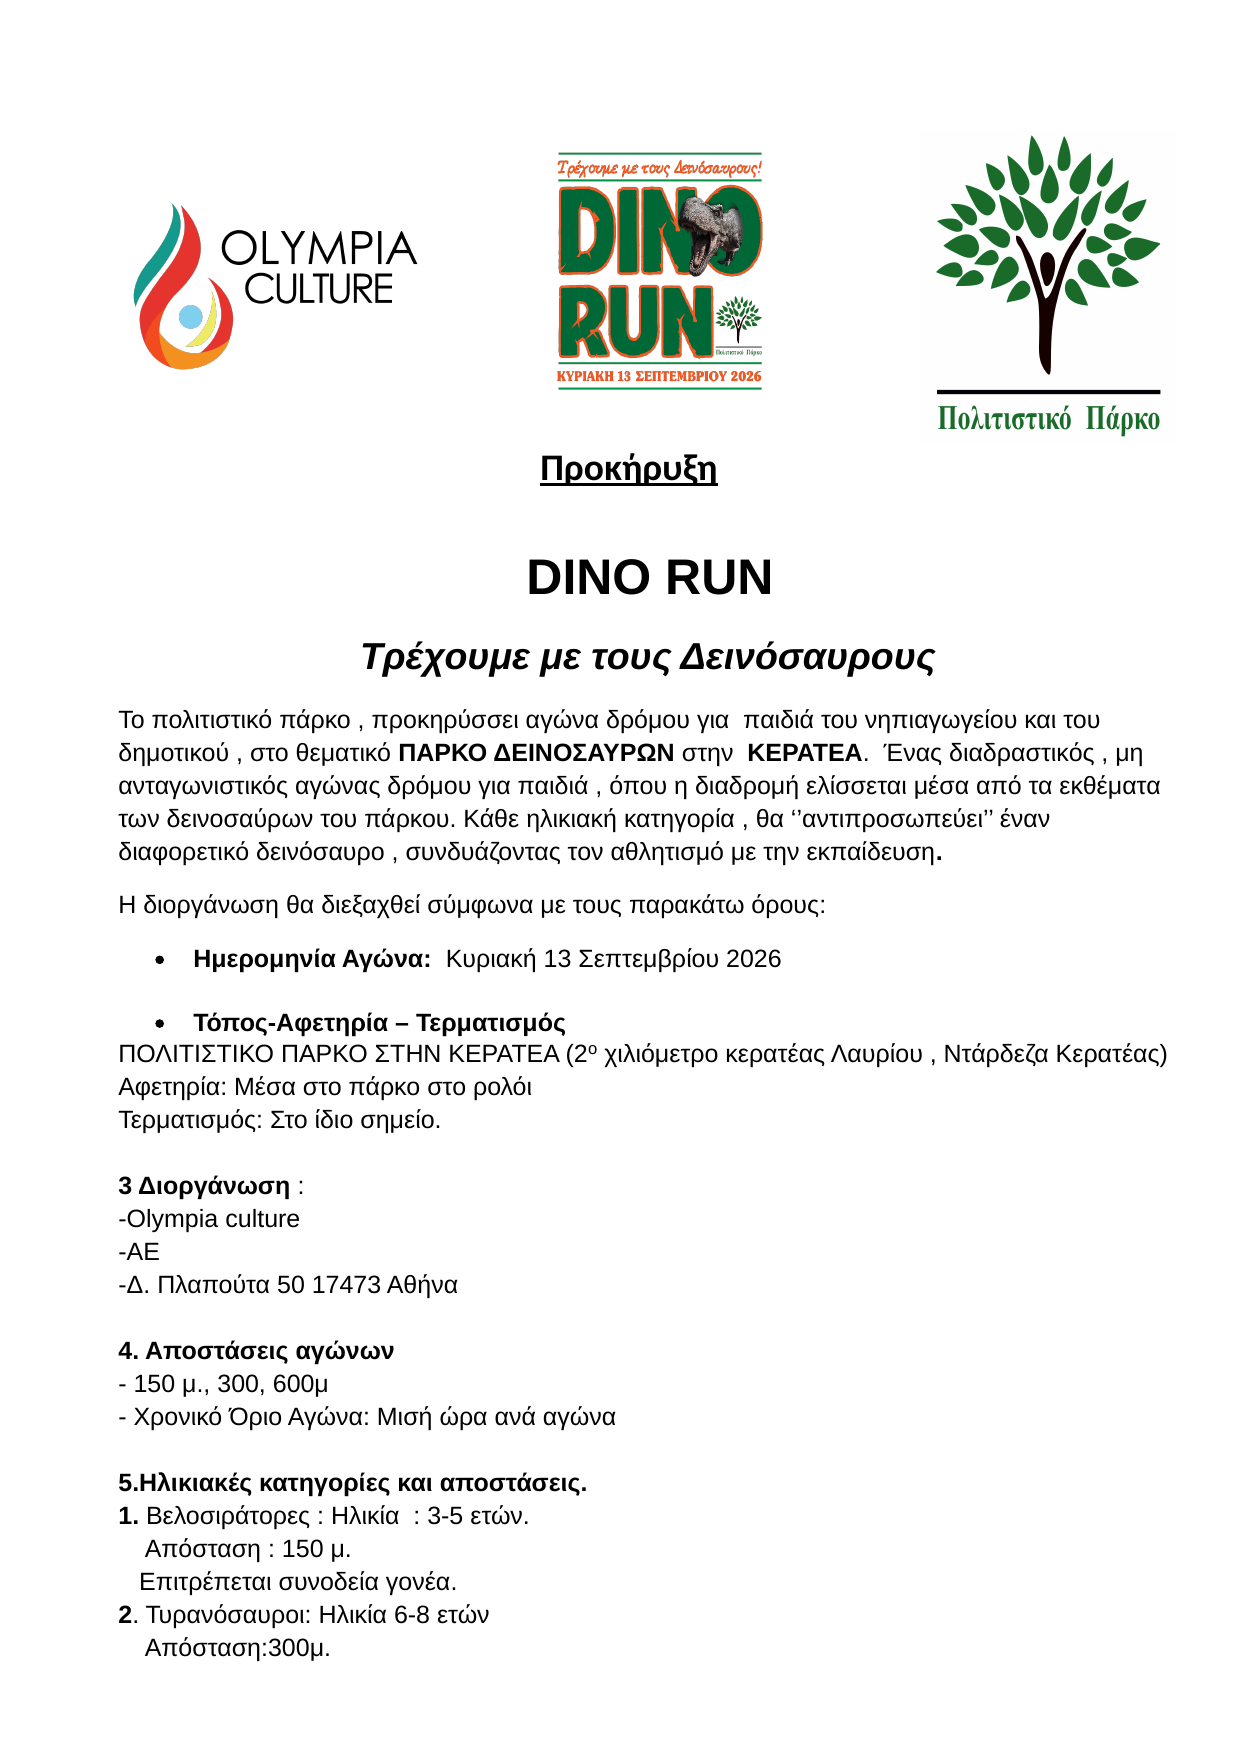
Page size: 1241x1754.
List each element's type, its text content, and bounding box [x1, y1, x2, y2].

text Αφετηρία: Μέσα στο πάρκο στο ρολόι [118, 1072, 1181, 1101]
text - Χρονικό Όριο Αγώνα: Μισή ώρα ανά αγώνα [118, 1402, 1181, 1431]
text 4. Αποστάσεις αγώνων [118, 1303, 1181, 1365]
text -Olympia culture [118, 1204, 1181, 1233]
text 1. Βελοσιράτορες : Ηλικία : 3-5 ετών. [118, 1501, 1181, 1530]
text - 150 μ., 300, 600μ [118, 1369, 1181, 1398]
text Απόσταση : 150 μ. [118, 1534, 1181, 1563]
text Επιτρέπεται συνοδεία γονέα. [118, 1567, 1181, 1596]
text 5.Ηλικιακές κατηγορίες και αποστάσεις. [118, 1468, 1181, 1497]
text ΠΟΛΙΤΙΣΤΙΚΟ ΠΑΡΚΟ ΣΤΗΝ ΚΕΡΑΤΕΑ (2ο χιλιόμετρο κερατέας Λαυρίου , Ντάρδεζα Κερατέας) [118, 1039, 1181, 1068]
text Τρέχουμε με τους Δεινόσαυρους [118, 634, 1181, 677]
text DINO RUN [118, 547, 1181, 605]
text Προκήρυξη [118, 129, 1181, 522]
list Τόπος-Αφετηρία – Τερματισμός [156, 1008, 1181, 1037]
text Τερματισμός: Στο ίδιο σημείο. [118, 1105, 1181, 1134]
text 3 Διοργάνωση : [118, 1171, 1181, 1200]
text 2. Τυρανόσαυροι: Ηλικία 6-8 ετών [118, 1600, 1181, 1629]
text Το πολιτιστικό πάρκο , προκηρύσσει αγώνα δρόμου για παιδιά του νηπιαγωγείου και του δημοτικού , στο θεματικό ΠΑΡΚΟ ΔΕΙΝΟΣΑΥΡΩΝ στην ΚΕΡΑΤΕΑ. Ένας διαδραστικός , μη ανταγωνιστικός αγώνας δρόμου για παιδιά , όπου η διαδρομή ελίσσεται μέσα από τα εκθέματα των δεινοσαύρων του πάρκου. Κάθε ηλικιακή κατηγορία , θα ‘’αντιπροσωπεύει’’ έναν διαφορετικό δεινόσαυρο , συνδυάζοντας τον αθλητισμό με την εκπαίδευση. [118, 704, 1181, 865]
text Απόσταση:300μ. [118, 1633, 1181, 1662]
list Ημερομηνία Αγώνα: Κυριακή 13 Σεπτεμβρίου 2026 [156, 944, 1181, 973]
text Η διοργάνωση θα διεξαχθεί σύμφωνα με τους παρακάτω όρους: [118, 891, 1181, 919]
text -Δ. Πλαπούτα 50 17473 Αθήνα [118, 1270, 1181, 1299]
text -ΑΕ [118, 1237, 1181, 1266]
